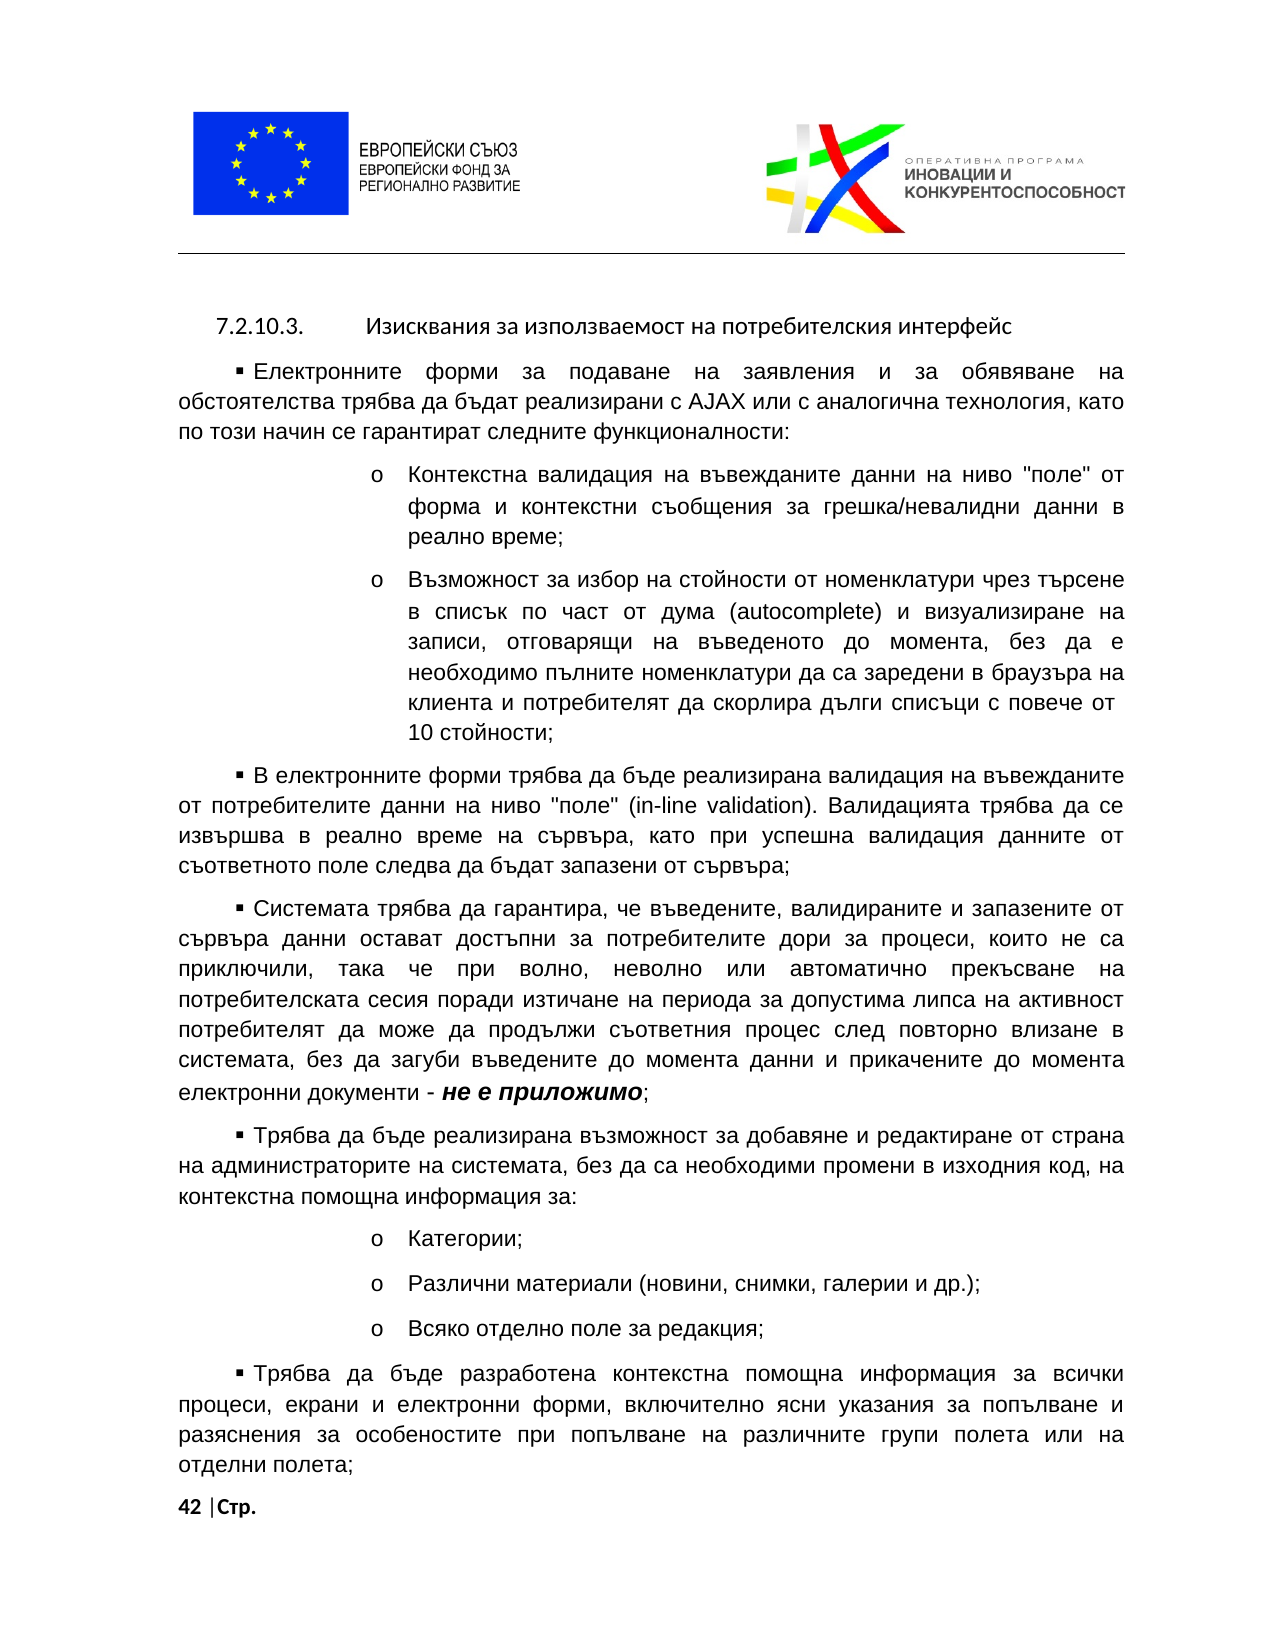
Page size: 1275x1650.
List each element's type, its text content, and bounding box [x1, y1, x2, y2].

list Трябва да бъде разработена контекстна помощна информация за всички процеси, екрани и електронни форми, включително ясни указания за попълване и разяснения за особеностите при попълване на различните групи полета или на отделни полета; [178, 1360, 1125, 1477]
list Всяко отделно поле за редакция; [370, 1315, 1125, 1344]
list Възможност за избор на стойности от номенклатури чрез търсене в списък по част от дума (autocomplete) и визуализиране на записи, отговарящи на въведеното до момента, без да е необходимо пълните номенклатури да са заредени в браузъра на клиента и потребителят да скорлира дълги списъци с повече от 10 стойности; [370, 566, 1125, 745]
list В електронните форми трябва да бъде реализирана валидация на въвежданите от потребителите данни на ниво "поле" (in-line validation). Валидацията трябва да се извършва в реално време на сървъра, като при успешна валидация данните от съответното поле следва да бъдат запазени от сървъра; [178, 762, 1125, 879]
list Електронните форми за подаване на заявления и за обявяване на обстоятелства трябва да бъдат реализирани с AJAX или с аналогична технология, като по този начин се гарантират следните функционалности: [178, 358, 1125, 444]
subtitle Изисквания за използваемост на потребителския интерфейс [216, 310, 1125, 341]
list Контекстна валидация на въвежданите данни на ниво "поле" от форма и контекстни съобщения за грешка/невалидни данни в реално време; [370, 461, 1125, 549]
list Системата трябва да гарантира, че въведените, валидираните и запазените от сървъра данни остават достъпни за потребителите дори за процеси, които не са приключили, така че при волно, неволно или автоматично прекъсване на потребителската сесия поради изтичане на периода за допустима липса на активност потребителят да може да продължи съответния процес след повторно влизане в системата, без да загуби въведените до момента данни и прикачените до момента електронни документи - не е приложимо; [178, 895, 1125, 1105]
list Категории; [370, 1225, 1125, 1254]
list Различни материали (новини, снимки, галерии и др.); [370, 1270, 1125, 1299]
list Трябва да бъде реализирана възможност за добавяне и редактиране от страна на администраторите на системата, без да са необходими промени в изходния код, на контекстна помощна информация за: [178, 1122, 1125, 1209]
